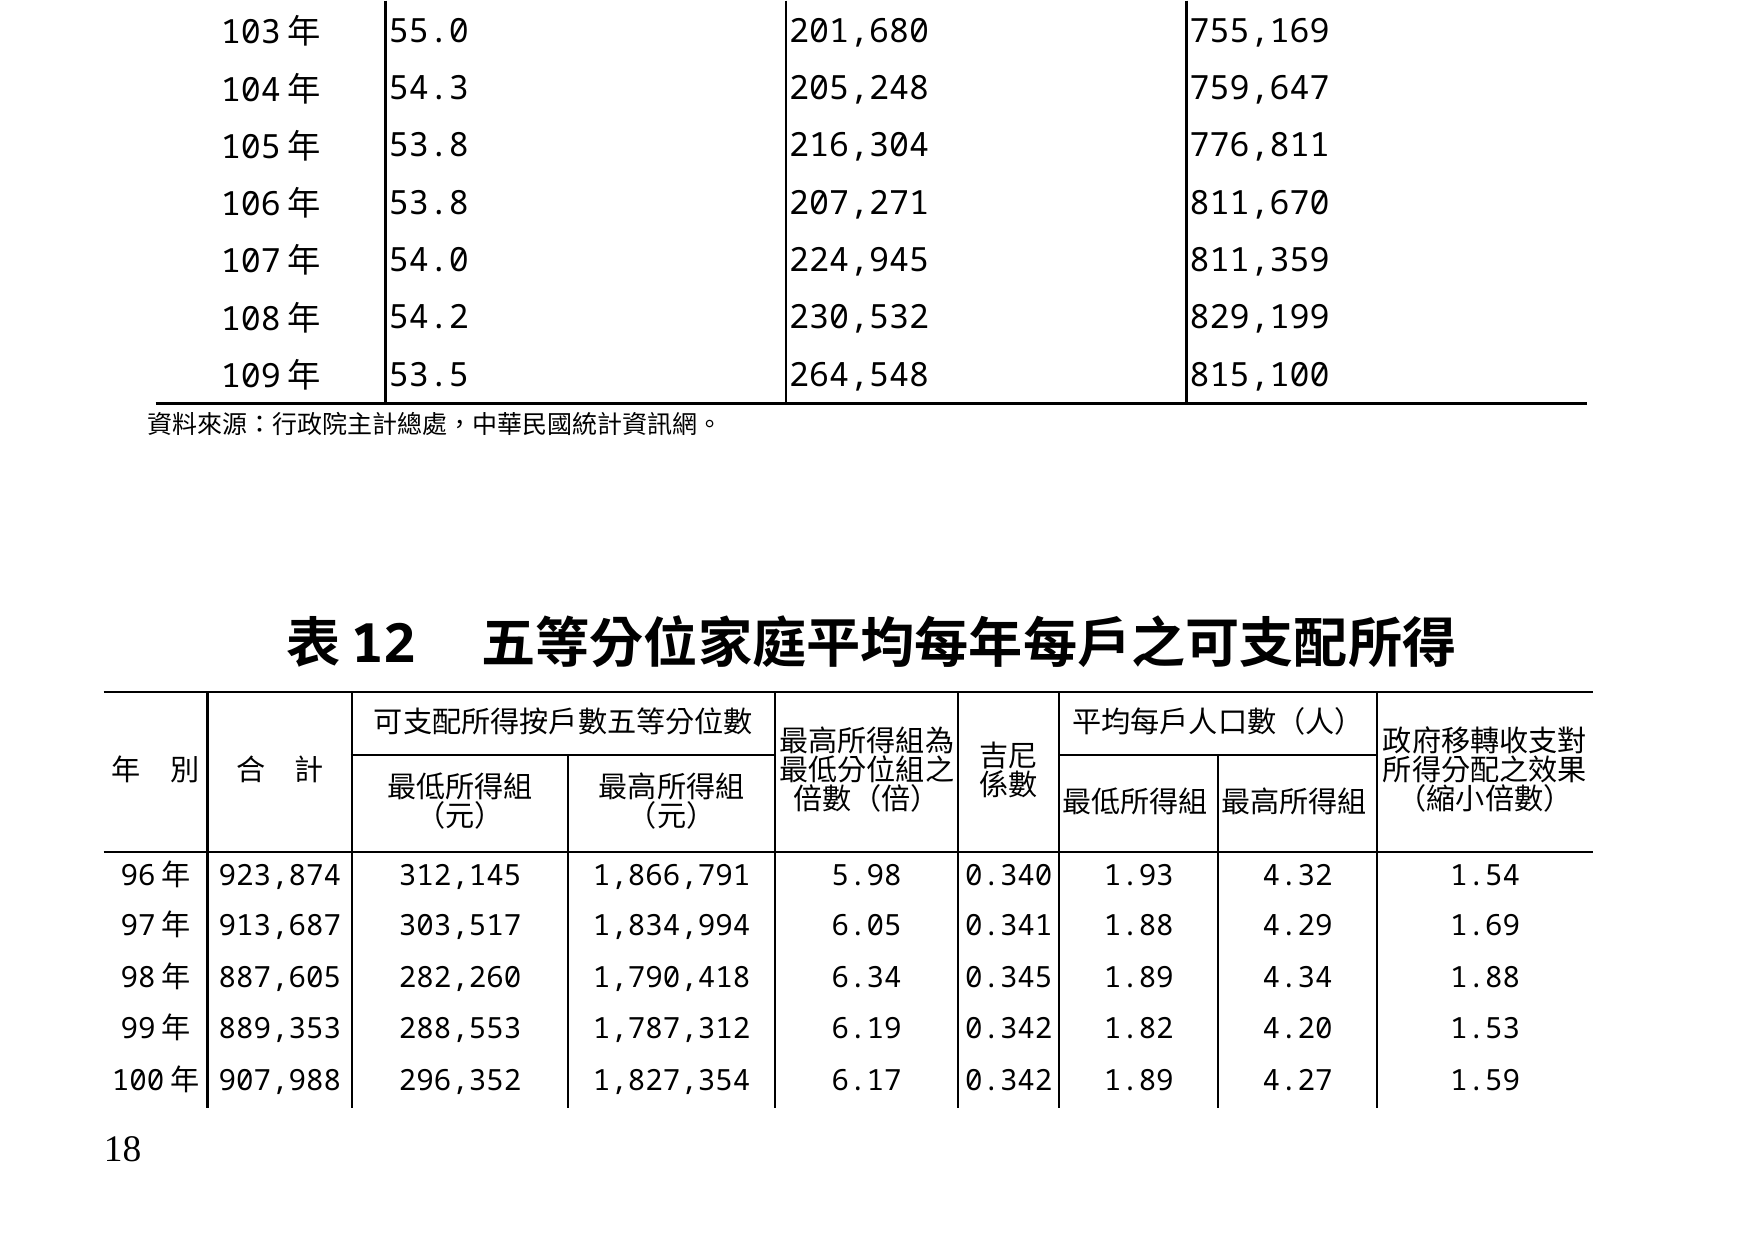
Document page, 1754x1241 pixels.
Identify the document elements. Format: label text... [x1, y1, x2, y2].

table_cell 53.8 [387, 115, 785, 172]
table_cell 755,169 [1188, 1, 1587, 58]
table_cell 264,548 [787, 344, 1185, 402]
table_cell 1,787,312 [569, 1005, 774, 1056]
table_cell 1.59 [1378, 1056, 1593, 1108]
table_cell 1,790,418 [569, 954, 774, 1005]
table_cell 108年 [156, 287, 384, 344]
table_cell 1.82 [1060, 1005, 1217, 1056]
table_cell 106年 [156, 173, 384, 230]
text 資料來源：行政院主計總處，中華民國統計資訊網。 [148, 405, 1639, 441]
table_cell 105年 [156, 115, 384, 172]
table_cell 296,352 [353, 1056, 567, 1108]
table_cell 98年 [104, 954, 206, 1005]
table_cell 6.17 [776, 1056, 957, 1108]
table_cell 103年 [156, 1, 384, 58]
table_header 可支配所得按戶數五等分位數 [353, 693, 774, 754]
table_cell 99年 [104, 1005, 206, 1056]
table_cell 最高所得組 [1219, 756, 1376, 851]
table_cell 815,100 [1188, 344, 1587, 402]
subtitle 表12 五等分位家庭平均每年每戶之可支配所得 [103, 566, 1639, 691]
table_cell 4.32 [1219, 853, 1376, 902]
table_cell 4.27 [1219, 1056, 1376, 1108]
table_cell 907,988 [209, 1056, 351, 1108]
table_cell 1,827,354 [569, 1056, 774, 1108]
table_cell 887,605 [209, 954, 351, 1005]
table_cell 0.342 [959, 1056, 1058, 1108]
table_header 最高所得組為最低分位組之倍數（倍） [776, 693, 957, 851]
table_cell 1,834,994 [569, 902, 774, 953]
table_cell 1.53 [1378, 1005, 1593, 1056]
table_cell 1.89 [1060, 1056, 1217, 1108]
table_cell 100年 [104, 1056, 206, 1108]
table_cell 96年 [104, 853, 206, 902]
table_cell 282,260 [353, 954, 567, 1005]
table_cell 5.98 [776, 853, 957, 902]
table_cell 54.0 [387, 230, 785, 287]
table_cell 最高所得組 （元） [569, 756, 774, 851]
table_cell 97年 [104, 902, 206, 953]
table_cell 776,811 [1188, 115, 1587, 172]
table_cell 最低所得組 [1060, 756, 1217, 851]
table_cell 1.69 [1378, 902, 1593, 953]
table_cell 4.34 [1219, 954, 1376, 1005]
table_cell 107年 [156, 230, 384, 287]
table_cell 最低所得組 （元） [353, 756, 567, 851]
table_cell 53.8 [387, 173, 785, 230]
table_cell 0.342 [959, 1005, 1058, 1056]
table_cell 54.3 [387, 58, 785, 115]
table_cell 6.05 [776, 902, 957, 953]
table_cell 303,517 [353, 902, 567, 953]
table_cell 0.340 [959, 853, 1058, 902]
table_cell 201,680 [787, 1, 1185, 58]
table_cell 224,945 [787, 230, 1185, 287]
table_cell 288,553 [353, 1005, 567, 1056]
table_cell 0.345 [959, 954, 1058, 1005]
table_header 平均每戶人口數（人） [1060, 693, 1376, 754]
table_cell 1.88 [1060, 902, 1217, 953]
table_cell 312,145 [353, 853, 567, 902]
table_header 年 別 [104, 693, 206, 851]
table_cell 4.29 [1219, 902, 1376, 953]
table_cell 1.88 [1378, 954, 1593, 1005]
table_cell 913,687 [209, 902, 351, 953]
table_header 合 計 [209, 693, 351, 851]
table_cell 4.20 [1219, 1005, 1376, 1056]
table_cell 55.0 [387, 1, 785, 58]
table_cell 759,647 [1188, 58, 1587, 115]
table_cell 109年 [156, 344, 384, 402]
table_cell 0.341 [959, 902, 1058, 953]
table_cell 54.2 [387, 287, 785, 344]
table_cell 923,874 [209, 853, 351, 902]
table_cell 216,304 [787, 115, 1185, 172]
table_cell 811,670 [1188, 173, 1587, 230]
table_cell 829,199 [1188, 287, 1587, 344]
table_cell 104年 [156, 58, 384, 115]
table_header 吉尼 係數 [959, 693, 1058, 851]
table_cell 53.5 [387, 344, 785, 402]
table_cell 1,866,791 [569, 853, 774, 902]
table_cell 1.89 [1060, 954, 1217, 1005]
table_cell 889,353 [209, 1005, 351, 1056]
table_cell 205,248 [787, 58, 1185, 115]
table_cell 6.19 [776, 1005, 957, 1056]
table_header 政府移轉收支對所得分配之效果（縮小倍數） [1378, 693, 1593, 851]
table_cell 230,532 [787, 287, 1185, 344]
table_cell 811,359 [1188, 230, 1587, 287]
table_cell 207,271 [787, 173, 1185, 230]
table_cell 1.93 [1060, 853, 1217, 902]
table_cell 1.54 [1378, 853, 1593, 902]
table_cell 6.34 [776, 954, 957, 1005]
